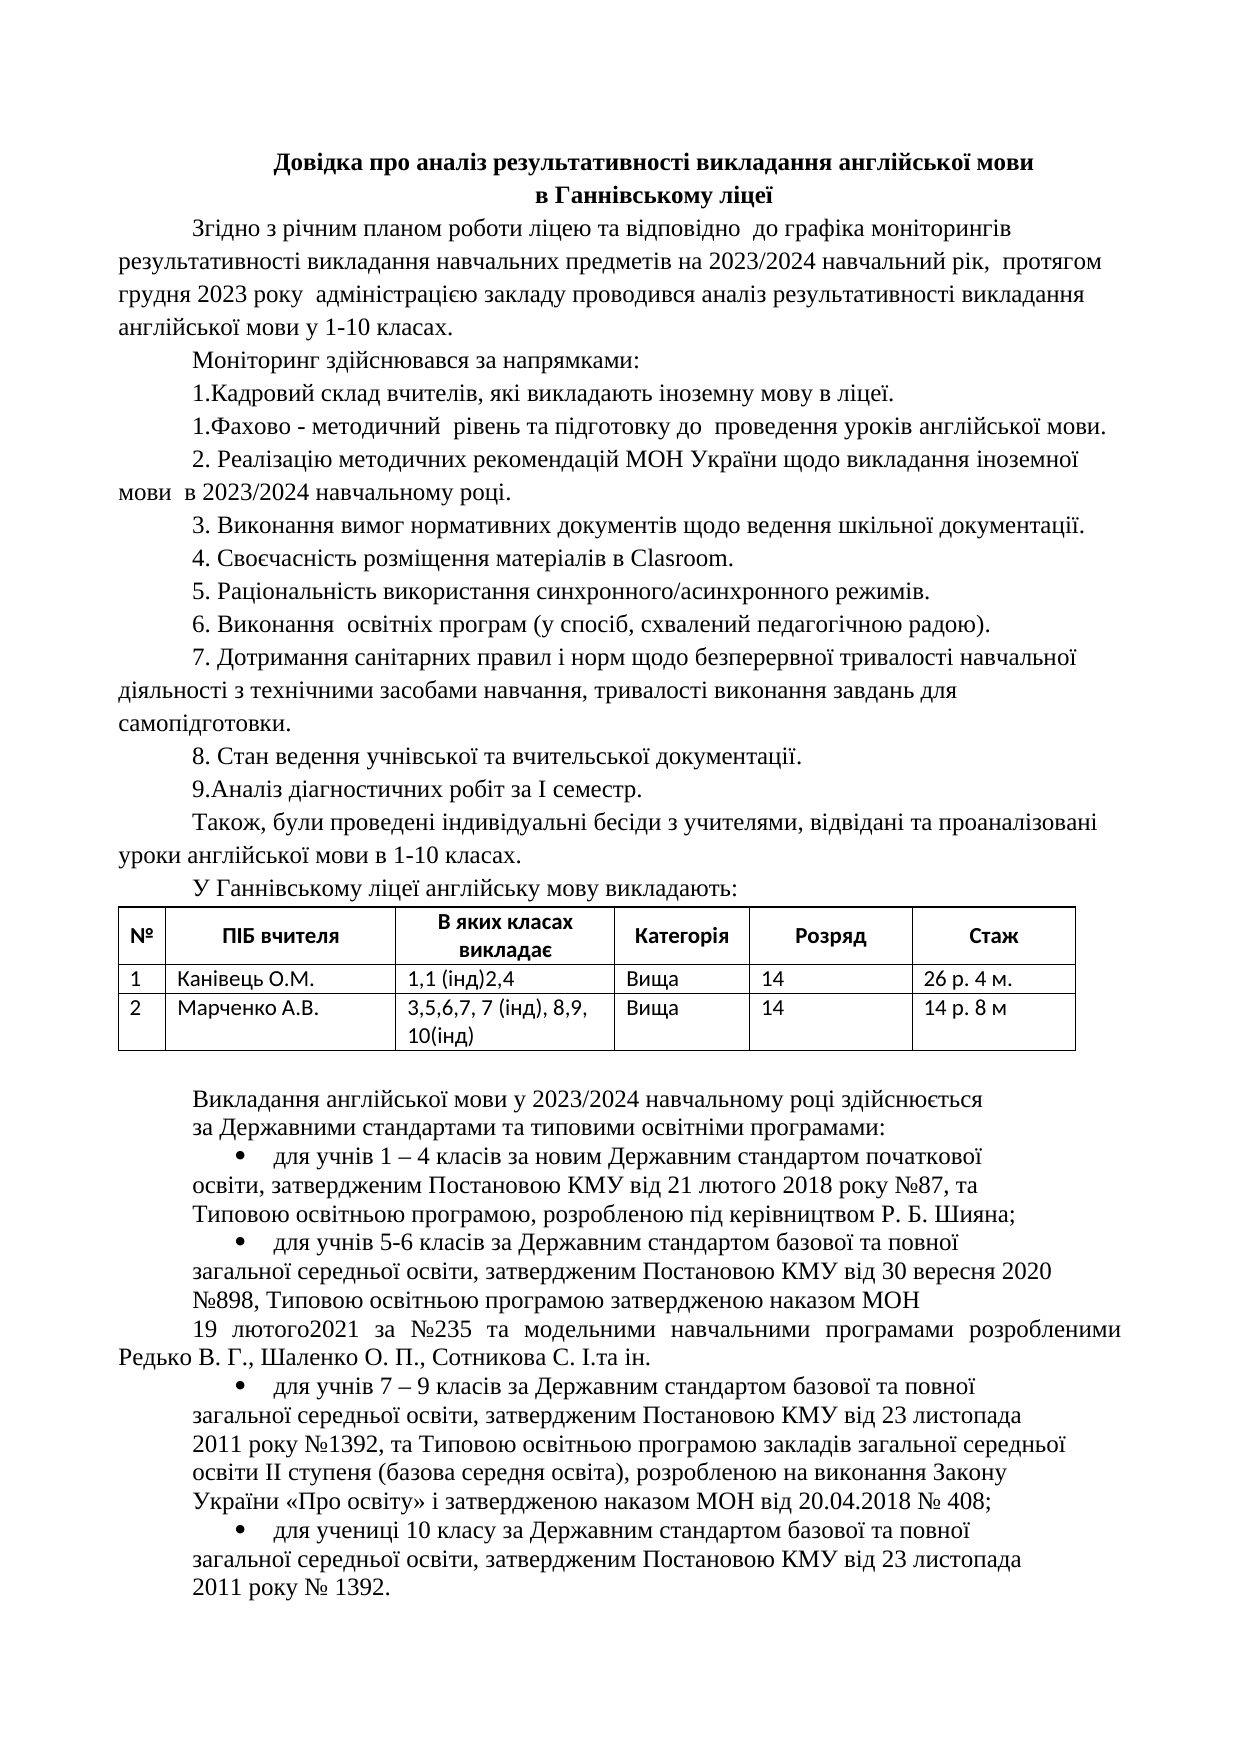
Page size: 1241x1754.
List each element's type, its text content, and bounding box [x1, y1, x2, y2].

text освіти, затвердженим Постановою КМУ від 21 лютого 2018 року №87, та [118, 1170, 1122, 1199]
text 2011 року № 1392. [118, 1572, 1122, 1601]
table_cell 14 р. 8 м [913, 994, 1075, 1049]
text Викладання англійської мови у 2023/2024 навчальному році здійснюється [118, 1084, 1122, 1112]
table_cell Марченко А.В. [166, 994, 395, 1049]
table_cell Вища [615, 965, 749, 992]
table_cell Вища [615, 994, 749, 1049]
table_cell 26 р. 4 м. [913, 965, 1075, 992]
list для учениці 10 класу за Державним стандартом базової та повної [162, 1515, 1122, 1544]
text 1.Фахово - методичний рівень та підготовку до проведення уроків англійської мови. [118, 411, 1122, 440]
text 6. Виконання освітніх програм (у спосіб, схвалений педагогічною радою). [118, 609, 1122, 638]
text Типовою освітньою програмою, розробленою під керівництвом Р. Б. Шияна; [118, 1199, 1122, 1227]
table_header Розряд [750, 908, 912, 963]
text 19 лютого2021 за №235 та модельними навчальними програмами розробленими Редько В. Г., Шаленко О. П., Сотникова С. І.та ін. [118, 1314, 1122, 1371]
text за Державними стандартами та типовими освітніми програмами: [118, 1112, 1122, 1141]
list для учнів 1 – 4 класів за новим Державним стандартом початкової [162, 1141, 1122, 1170]
text 1.Кадровий склад вчителів, які викладають іноземну мову в ліцеї. [118, 378, 1122, 407]
text загальної середньої освіти, затвердженим Постановою КМУ від 30 вересня 2020 [118, 1256, 1122, 1285]
table_header Стаж [913, 908, 1075, 963]
table_cell 1,1 (інд)2,4 [396, 965, 614, 992]
text Довідка про аналіз результативності викладання англійської мови [118, 147, 1122, 176]
table_header Категорія [615, 908, 749, 963]
text України «Про освіту» і затвердженою наказом МОН від 20.04.2018 № 408; [118, 1486, 1122, 1515]
text 9.Аналіз діагностичних робіт за І семестр. [118, 774, 1122, 803]
text №898, Типовою освітньою програмою затвердженою наказом МОН [118, 1285, 1122, 1314]
text 2. Реалізацію методичних рекомендацій МОН України щодо викладання іноземної мови в 2023/2024 навчальному році. [118, 444, 1122, 506]
table_header ПІБ вчителя [166, 908, 395, 963]
table_cell 3,5,6,7, 7 (інд), 8,9, 10(інд) [396, 994, 614, 1049]
text 8. Стан ведення учнівської та вчительської документації. [118, 741, 1122, 770]
table_cell 14 [750, 994, 912, 1049]
list для учнів 5-6 класів за Державним стандартом базової та повної [162, 1227, 1122, 1256]
table_cell 14 [750, 965, 912, 992]
list для учнів 7 – 9 класів за Державним стандартом базової та повної [162, 1371, 1122, 1400]
text загальної середньої освіти, затвердженим Постановою КМУ від 23 листопада [118, 1544, 1122, 1572]
table_header № [119, 908, 165, 963]
table_header В яких класах викладає [396, 908, 614, 963]
table_cell 2 [119, 994, 165, 1049]
text 5. Раціональність використання синхронного/асинхронного режимів. [118, 576, 1122, 605]
text освіти ІІ ступеня (базова середня освіта), розробленою на виконання Закону [118, 1457, 1122, 1486]
text 4. Своєчасність розміщення матеріалів в Сlasroom. [118, 543, 1122, 572]
text Також, були проведені індивідуальні бесіди з учителями, відвідані та проаналізовані уроки англійської мови в 1-10 класах. [118, 807, 1122, 869]
text 3. Виконання вимог нормативних документів щодо ведення шкільної документації. [118, 510, 1122, 539]
table_cell 1 [119, 965, 165, 992]
text Моніторинг здійснювався за напрямками: [118, 345, 1122, 374]
text 2011 року №1392, та Типовою освітньою програмою закладів загальної середньої [118, 1429, 1122, 1457]
text Згідно з річним планом роботи ліцею та відповідно до графіка моніторингів результативності викладання навчальних предметів на 2023/2024 навчальний рік, протягом грудня 2023 року адміністрацією закладу проводився аналіз результативності викладання англійської мови у 1-10 класах. [118, 213, 1122, 341]
table_cell Канівець О.М. [166, 965, 395, 992]
text У Ганнівському ліцеї англійську мову викладають: [118, 873, 1122, 902]
text в Ганнівському ліцеї [118, 180, 1122, 209]
text загальної середньої освіти, затвердженим Постановою КМУ від 23 листопада [118, 1400, 1122, 1429]
text 7. Дотримання санітарних правил і норм щодо безперервної тривалості навчальної діяльності з технічними засобами навчання, тривалості виконання завдань для самопідготовки. [118, 642, 1122, 737]
